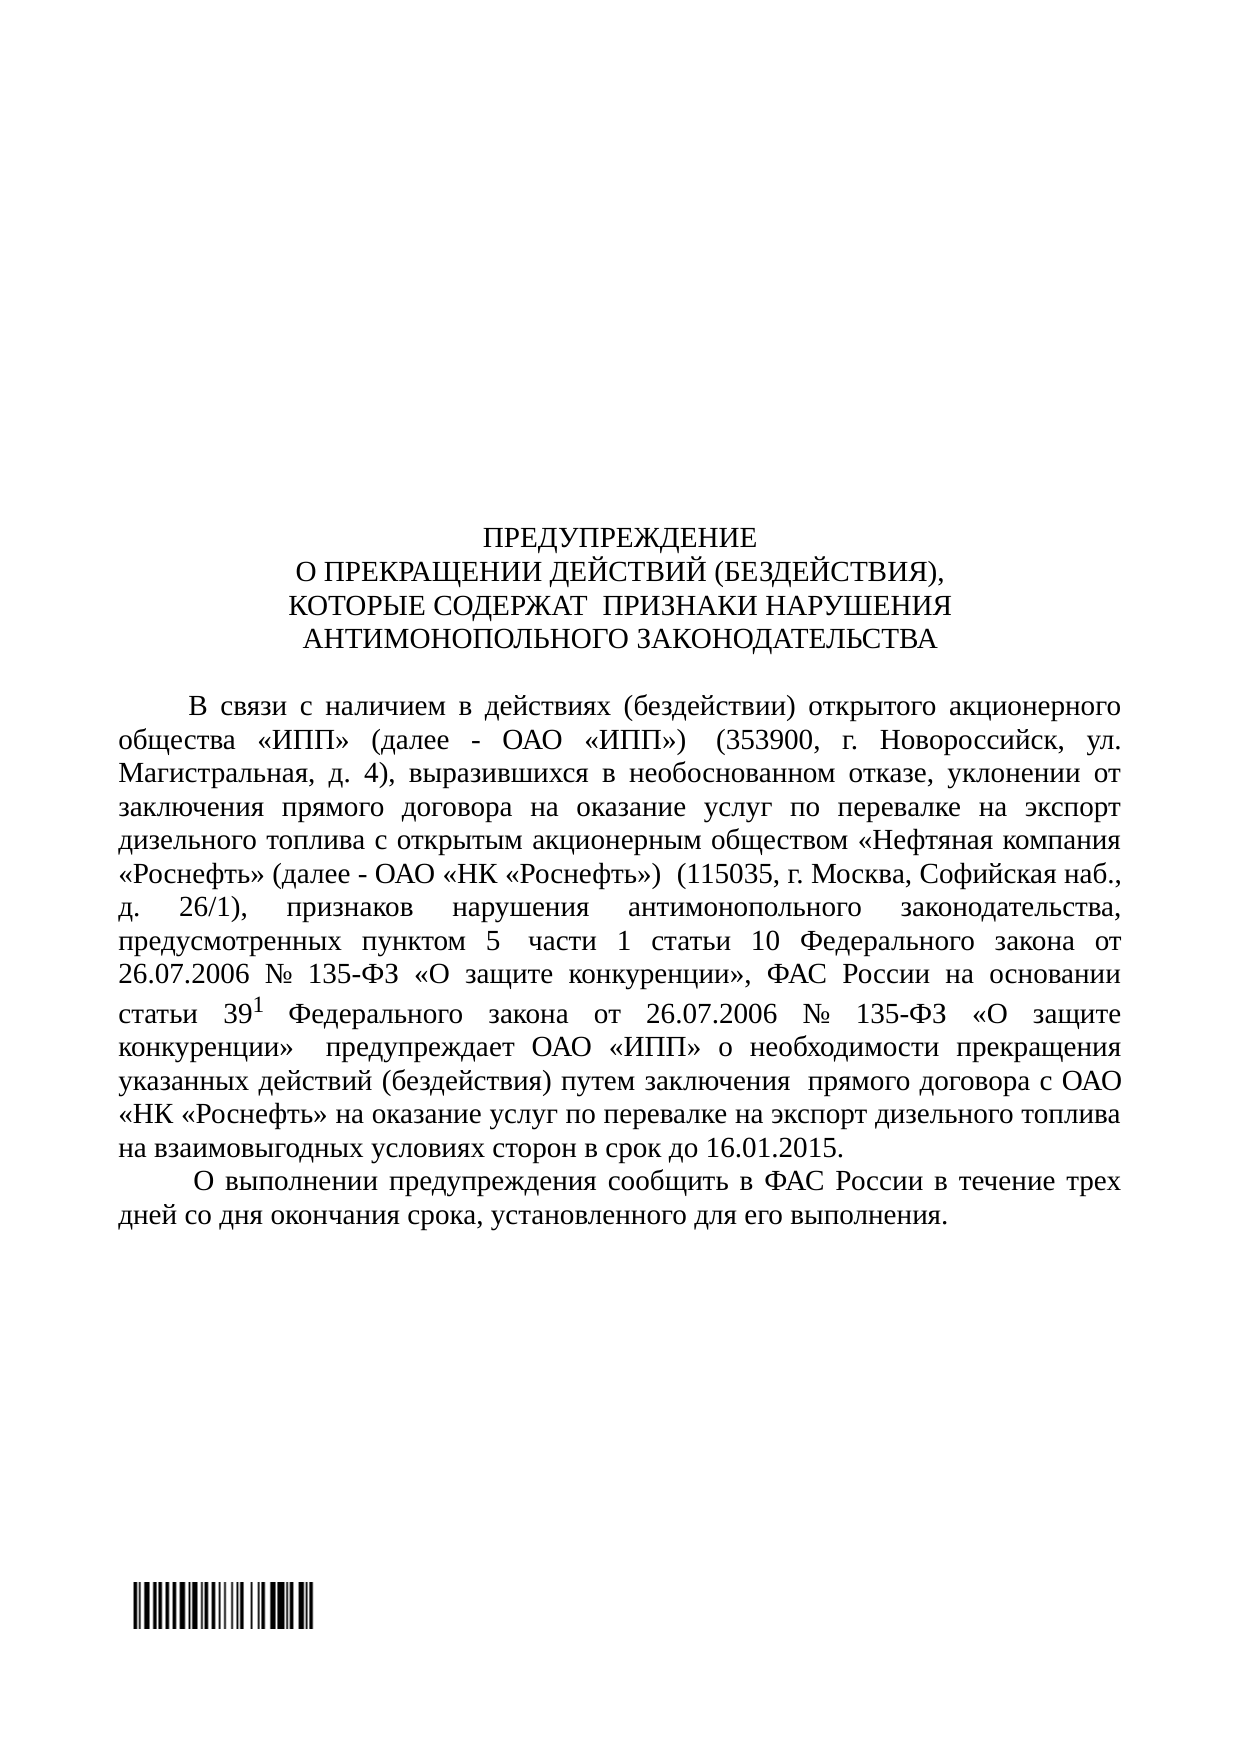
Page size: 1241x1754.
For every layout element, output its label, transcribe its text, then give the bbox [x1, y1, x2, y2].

text В связи с наличием в действиях (бездействии) открытого акционерного общества «ИПП» (далее - ОАО «ИПП») (353900, г. Новороссийск, ул. Магистральная, д. 4), выразившихся в необоснованном отказе, уклонении от заключения прямого договора на оказание услуг по перевалке на экспорт дизельного топлива с открытым акционерным обществом «Нефтяная компания «Роснефть» (далее - ОАО «НК «Роснефть») (115035, г. Москва, Софийская наб., д. 26/1), признаков нарушения антимонопольного законодательства, предусмотренных пунктом 5 части 1 статьи 10 Федерального закона от 26.07.2006 № 135-ФЗ «О защите конкуренции», ФАС России на основании статьи 391 Федерального закона от 26.07.2006 № 135-ФЗ «О защите конкуренции» предупреждает ОАО «ИПП» о необходимости прекращения указанных действий (бездействия) путем заключения прямого договора с ОАО «НК «Роснефть» на оказание услуг по перевалке на экспорт дизельного топлива на взаимовыгодных условиях сторон в срок до 16.01.2015. [118, 688, 1122, 1163]
text О ПРЕКРАЩЕНИИ ДЕЙСТВИЙ (БЕЗДЕЙСТВИЯ), [118, 554, 1122, 588]
text АНТИМОНОПОЛЬНОГО ЗАКОНОДАТЕЛЬСТВА [118, 621, 1122, 655]
text КОТОРЫЕ СОДЕРЖАТ ПРИЗНАКИ НАРУШЕНИЯ [118, 588, 1122, 621]
text ПРЕДУПРЕЖДЕНИЕ [118, 521, 1122, 554]
text О выполнении предупреждения сообщить в ФАС России в течение трех дней со дня окончания срока, установленного для его выполнения. [118, 1163, 1122, 1231]
picture [118, 1582, 331, 1629]
